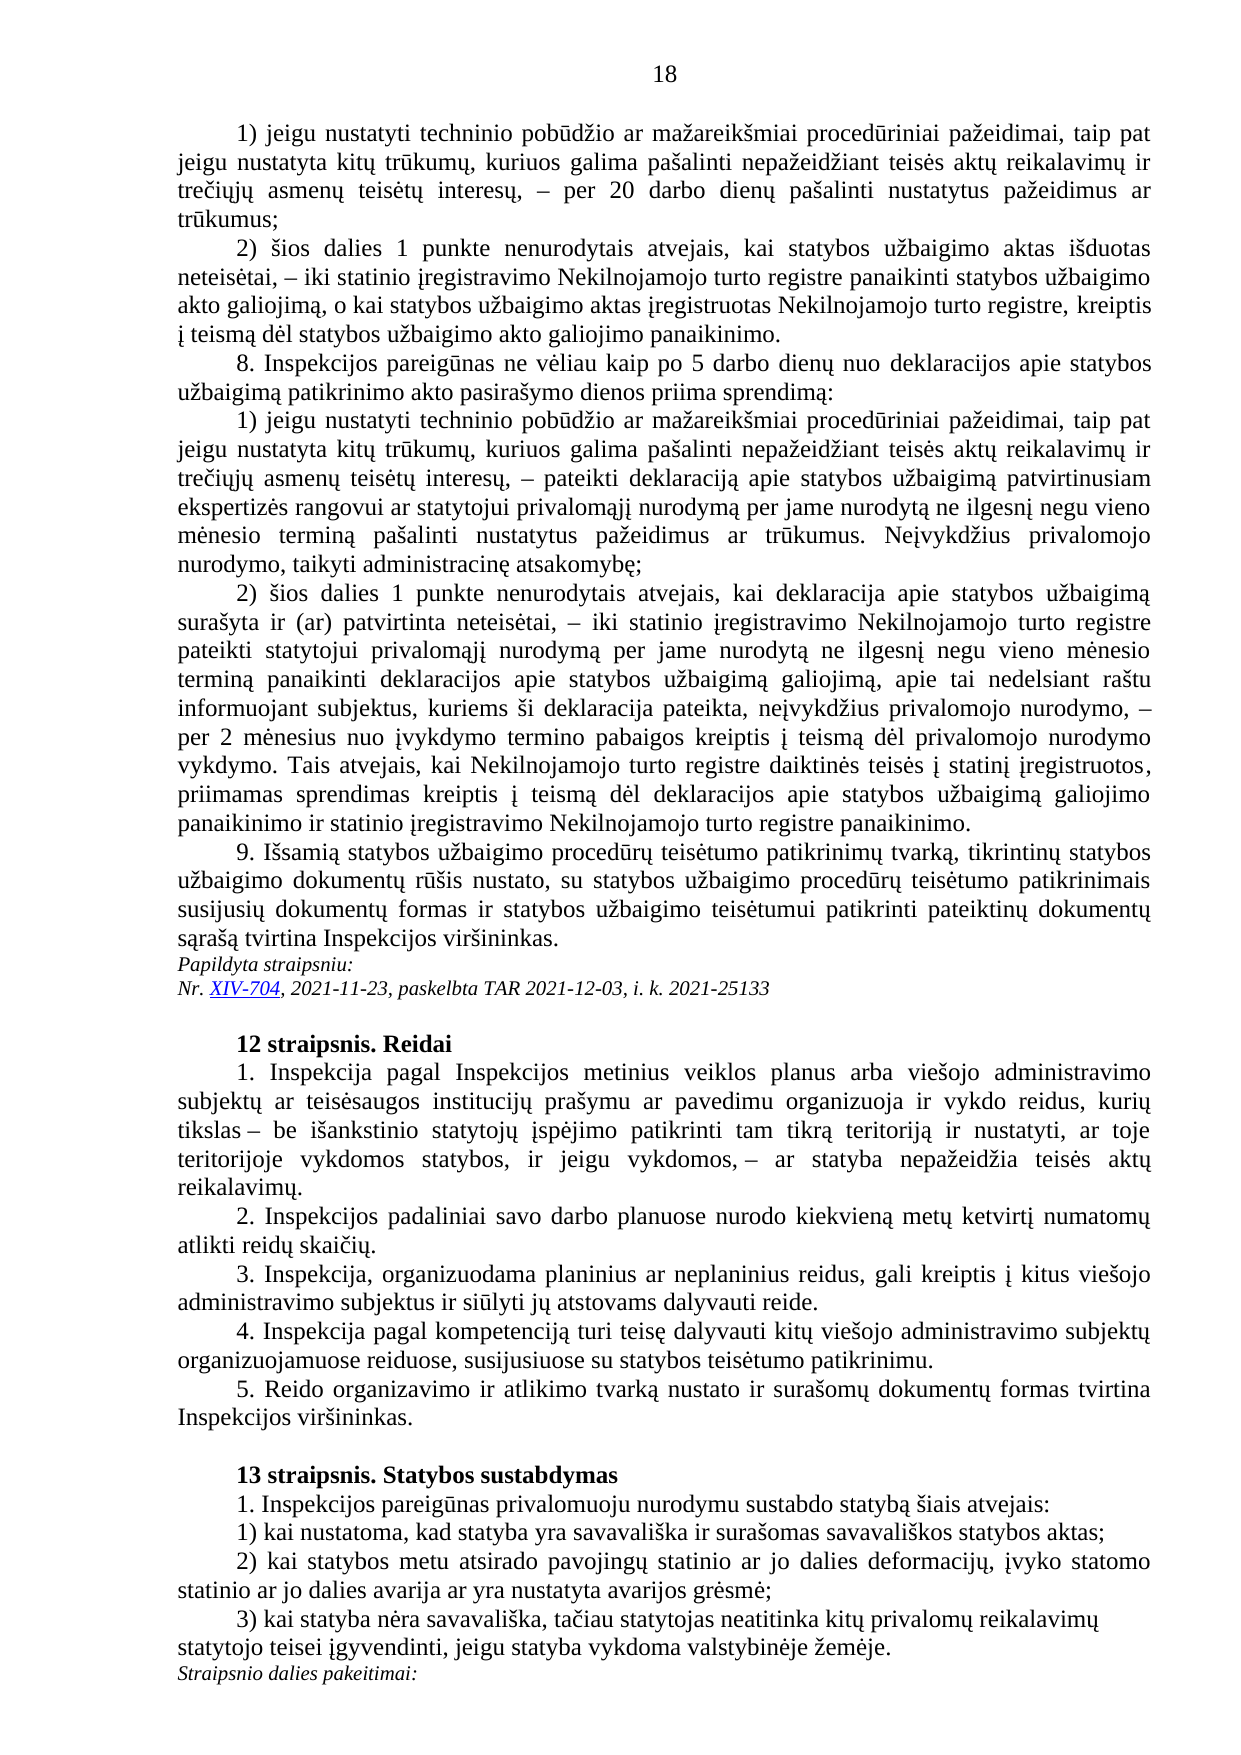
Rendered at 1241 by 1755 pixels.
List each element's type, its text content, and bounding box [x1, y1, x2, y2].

text 9. Išsamią statybos užbaigimo procedūrų teisėtumo patikrinimų tvarką, tikrintinų statybos užbaigimo dokumentų rūšis nustato, su statybos užbaigimo procedūrų teisėtumo patikrinimais susijusių dokumentų formas ir statybos užbaigimo teisėtumui patikrinti pateiktinų dokumentų sąrašą tvirtina Inspekcijos viršininkas. [177, 837, 1152, 952]
text 3) kai statyba nėra savavališka, tačiau statytojas neatitinka kitų privalomų reikalavimų statytojo teisei įgyvendinti, jeigu statyba vykdoma valstybinėje žemėje. [177, 1604, 1152, 1661]
text 1) jeigu nustatyti techninio pobūdžio ar mažareikšmiai procedūriniai pažeidimai, taip pat jeigu nustatyta kitų trūkumų, kuriuos galima pašalinti nepažeidžiant teisės aktų reikalavimų ir trečiųjų asmenų teisėtų interesų, – per 20 darbo dienų pašalinti nustatytus pažeidimus ar trūkumus; [177, 118, 1152, 233]
text 3. Inspekcija, organizuodama planinius ar neplaninius reidus, gali kreiptis į kitus viešojo administravimo subjektus ir siūlyti jų atstovams dalyvauti reide. [177, 1259, 1152, 1316]
text 4. Inspekcija pagal kompetenciją turi teisę dalyvauti kitų viešojo administravimo subjektų organizuojamuose reiduose, susijusiuose su statybos teisėtumo patikrinimu. [177, 1316, 1152, 1374]
text 1. Inspekcijos pareigūnas privalomuoju nurodymu sustabdo statybą šiais atvejais: [177, 1489, 1152, 1517]
text 2) šios dalies 1 punkte nenurodytais atvejais, kai deklaracija apie statybos užbaigimą surašyta ir (ar) patvirtinta neteisėtai, – iki statinio įregistravimo Nekilnojamojo turto registre pateikti statytojui privalomąjį nurodymą per jame nurodytą ne ilgesnį negu vieno mėnesio terminą panaikinti deklaracijos apie statybos užbaigimą galiojimą, apie tai nedelsiant raštu informuojant subjektus, kuriems ši deklaracija pateikta, neįvykdžius privalomojo nurodymo, – per 2 mėnesius nuo įvykdymo termino pabaigos kreiptis į teismą dėl privalomojo nurodymo vykdymo. Tais atvejais, kai Nekilnojamojo turto registre daiktinės teisės į statinį įregistruotos, priimamas sprendimas kreiptis į teismą dėl deklaracijos apie statybos užbaigimą galiojimo panaikinimo ir statinio įregistravimo Nekilnojamojo turto registre panaikinimo. [177, 578, 1152, 837]
text 12 straipsnis. Reidai [177, 1029, 1152, 1057]
text 1. Inspekcija pagal Inspekcijos metinius veiklos planus arba viešojo administravimo subjektų ar teisėsaugos institucijų prašymu ar pavedimu organizuoja ir vykdo reidus, kurių tikslas – be išankstinio statytojų įspėjimo patikrinti tam tikrą teritoriją ir nustatyti, ar toje teritorijoje vykdomos statybos, ir jeigu vykdomos, – ar statyba nepažeidžia teisės aktų reikalavimų. [177, 1057, 1152, 1201]
text 8. Inspekcijos pareigūnas ne vėliau kaip po 5 darbo dienų nuo deklaracijos apie statybos užbaigimą patikrinimo akto pasirašymo dienos priima sprendimą: [177, 348, 1152, 406]
text 13 straipsnis. Statybos sustabdymas [177, 1460, 1152, 1489]
text Nr. XIV-704, 2021-11-23, paskelbta TAR 2021-12-03, i. k. 2021-25133 [177, 976, 1152, 1000]
text Straipsnio dalies pakeitimai: [177, 1661, 1152, 1685]
text 2) kai statybos metu atsirado pavojingų statinio ar jo dalies deformacijų, įvyko statomo statinio ar jo dalies avarija ar yra nustatyta avarijos grėsmė; [177, 1546, 1152, 1604]
text Papildyta straipsniu: [177, 952, 1152, 976]
text 1) kai nustatoma, kad statyba yra savavališka ir surašomas savavališkos statybos aktas; [177, 1517, 1152, 1546]
text 2) šios dalies 1 punkte nenurodytais atvejais, kai statybos užbaigimo aktas išduotas neteisėtai, – iki statinio įregistravimo Nekilnojamojo turto registre panaikinti statybos užbaigimo akto galiojimą, o kai statybos užbaigimo aktas įregistruotas Nekilnojamojo turto registre, kreiptis į teismą dėl statybos užbaigimo akto galiojimo panaikinimo. [177, 233, 1152, 348]
text 1) jeigu nustatyti techninio pobūdžio ar mažareikšmiai procedūriniai pažeidimai, taip pat jeigu nustatyta kitų trūkumų, kuriuos galima pašalinti nepažeidžiant teisės aktų reikalavimų ir trečiųjų asmenų teisėtų interesų, – pateikti deklaraciją apie statybos užbaigimą patvirtinusiam ekspertizės rangovui ar statytojui privalomąjį nurodymą per jame nurodytą ne ilgesnį negu vieno mėnesio terminą pašalinti nustatytus pažeidimus ar trūkumus. Neįvykdžius privalomojo nurodymo, taikyti administracinę atsakomybę; [177, 406, 1152, 578]
text 5. Reido organizavimo ir atlikimo tvarką nustato ir surašomų dokumentų formas tvirtina Inspekcijos viršininkas. [177, 1374, 1152, 1431]
text 2. Inspekcijos padaliniai savo darbo planuose nurodo kiekvieną metų ketvirtį numatomų atlikti reidų skaičių. [177, 1201, 1152, 1259]
